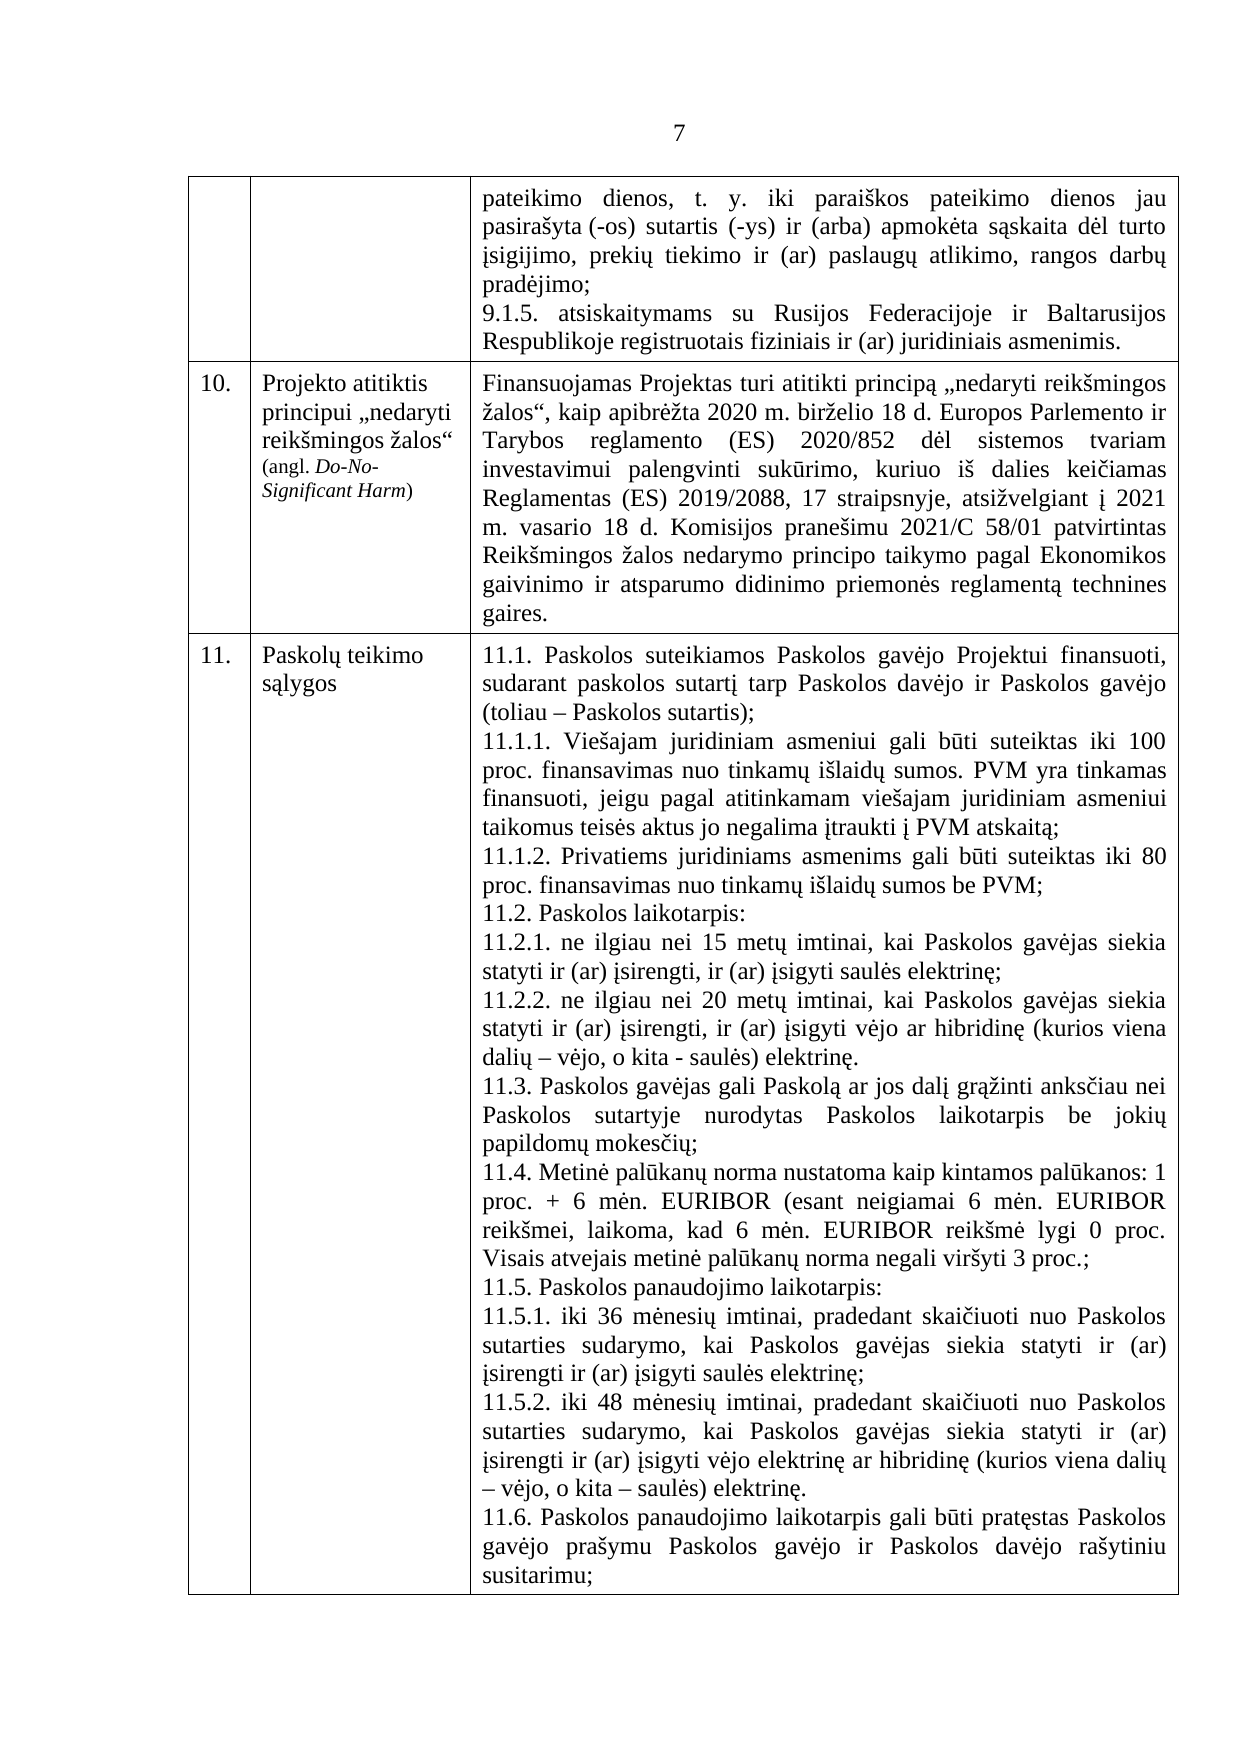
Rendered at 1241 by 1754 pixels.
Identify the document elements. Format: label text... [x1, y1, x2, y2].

table_cell [189, 177, 250, 361]
table_cell Projekto atitiktis principui „nedaryti reikšmingos žalos“ (angl. Do-No-Significant Harm) [251, 362, 470, 633]
table_cell Finansuojamas Projektas turi atitikti principą „nedaryti reikšmingos žalos“, kaip apibrėžta 2020 m. birželio 18 d. Europos Parlemento ir Tarybos reglamento (ES) 2020/852 dėl sistemos tvariam investavimui palengvinti sukūrimo, kuriuo iš dalies keičiamas Reglamentas (ES) 2019/2088, 17 straipsnyje, atsižvelgiant į 2021 m. vasario 18 d. Komisijos pranešimu 2021/C 58/01 patvirtintas Reikšmingos žalos nedarymo principo taikymo pagal Ekonomikos gaivinimo ir atsparumo didinimo priemonės reglamentą technines gaires. [471, 362, 1178, 633]
table_cell Paskolų teikimo sąlygos [251, 634, 470, 1594]
table_cell pateikimo dienos, t. y. iki paraiškos pateikimo dienos jau pasirašyta (-os) sutartis (-ys) ir (arba) apmokėta sąskaita dėl turto įsigijimo, prekių tiekimo ir (ar) paslaugų atlikimo, rangos darbų pradėjimo; 9.1.5. atsiskaitymams su Rusijos Federacijoje ir Baltarusijos Respublikoje registruotais fiziniais ir (ar) juridiniais asmenimis. [471, 177, 1178, 361]
table_cell 11. [189, 634, 250, 1594]
table_cell 10. [189, 362, 250, 633]
table_cell 11.1. Paskolos suteikiamos Paskolos gavėjo Projektui finansuoti, sudarant paskolos sutartį tarp Paskolos davėjo ir Paskolos gavėjo (toliau – Paskolos sutartis); 11.1.1. Viešajam juridiniam asmeniui gali būti suteiktas iki 100 proc. finansavimas nuo tinkamų išlaidų sumos. PVM yra tinkamas finansuoti, jeigu pagal atitinkamam viešajam juridiniam asmeniui taikomus teisės aktus jo negalima įtraukti į PVM atskaitą; 11.1.2. Privatiems juridiniams asmenims gali būti suteiktas iki 80 proc. finansavimas nuo tinkamų išlaidų sumos be PVM; 11.2. Paskolos laikotarpis: 11.2.1. ne ilgiau nei 15 metų imtinai, kai Paskolos gavėjas siekia statyti ir (ar) įsirengti, ir (ar) įsigyti saulės elektrinę; 11.2.2. ne ilgiau nei 20 metų imtinai, kai Paskolos gavėjas siekia statyti ir (ar) įsirengti, ir (ar) įsigyti vėjo ar hibridinę (kurios viena dalių – vėjo, o kita - saulės) elektrinę. 11.3. Paskolos gavėjas gali Paskolą ar jos dalį grąžinti anksčiau nei Paskolos sutartyje nurodytas Paskolos laikotarpis be jokių papildomų mokesčių; 11.4. Metinė palūkanų norma nustatoma kaip kintamos palūkanos: 1 proc. + 6 mėn. EURIBOR (esant neigiamai 6 mėn. EURIBOR reikšmei, laikoma, kad 6 mėn. EURIBOR reikšmė lygi 0 proc. Visais atvejais metinė palūkanų norma negali viršyti 3 proc.; 11.5. Paskolos panaudojimo laikotarpis: 11.5.1. iki 36 mėnesių imtinai, pradedant skaičiuoti nuo Paskolos sutarties sudarymo, kai Paskolos gavėjas siekia statyti ir (ar) įsirengti ir (ar) įsigyti saulės elektrinę; 11.5.2. iki 48 mėnesių imtinai, pradedant skaičiuoti nuo Paskolos sutarties sudarymo, kai Paskolos gavėjas siekia statyti ir (ar) įsirengti ir (ar) įsigyti vėjo elektrinę ar hibridinę (kurios viena dalių – vėjo, o kita – saulės) elektrinę. 11.6. Paskolos panaudojimo laikotarpis gali būti pratęstas Paskolos gavėjo prašymu Paskolos gavėjo ir Paskolos davėjo rašytiniu susitarimu; [471, 634, 1178, 1594]
table_cell [251, 177, 470, 361]
